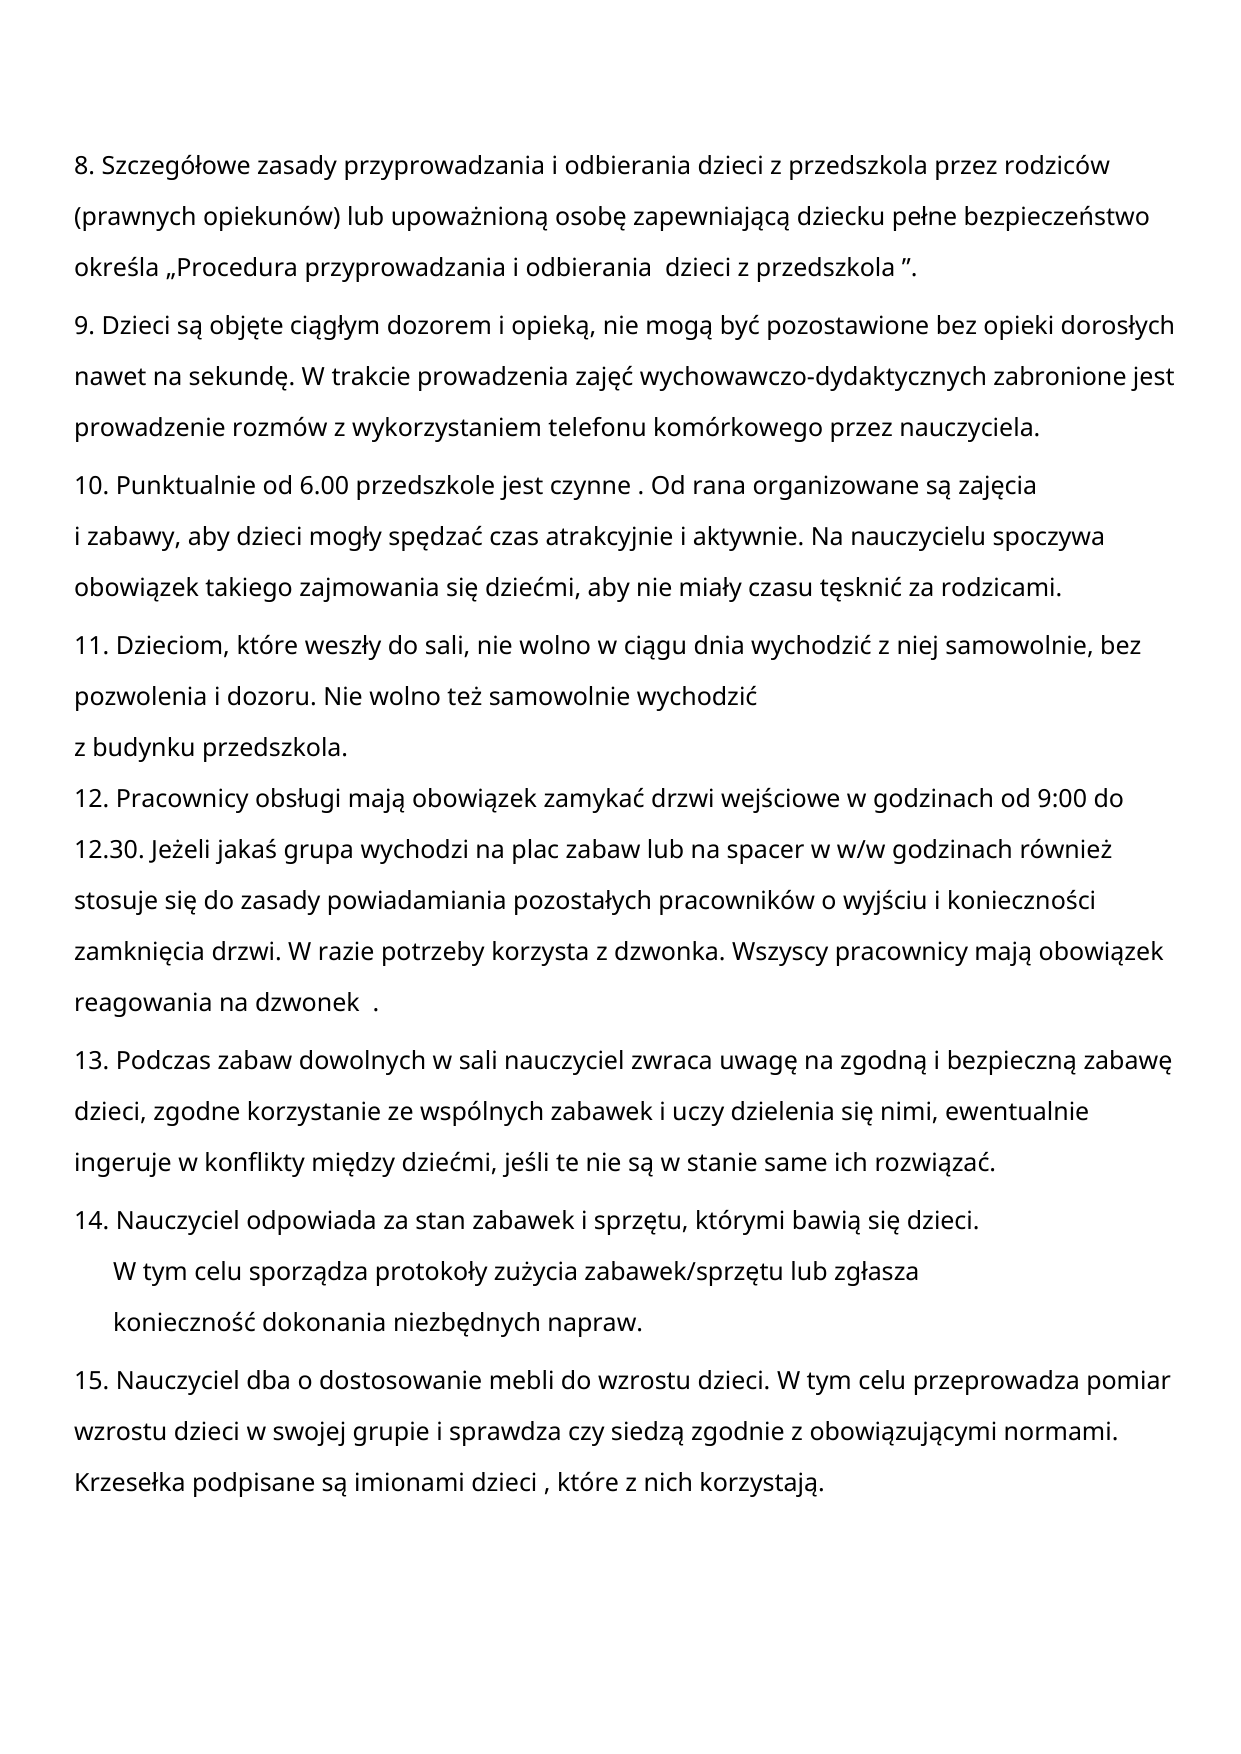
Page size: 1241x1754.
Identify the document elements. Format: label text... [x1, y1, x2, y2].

text 11. Dzieciom, które weszły do sali, nie wolno w ciągu dnia wychodzić z niej samowolnie, bez pozwolenia i dozoru. Nie wolno też samowolnie wychodzić z budynku przedszkola. [74, 627, 1181, 763]
text 15. Nauczyciel dba o dostosowanie mebli do wzrostu dzieci. W tym celu przeprowadza pomiar wzrostu dzieci w swojej grupie i sprawdza czy siedzą zgodnie z obowiązującymi normami. Krzesełka podpisane są imionami dzieci , które z nich korzystają. [74, 1362, 1181, 1499]
text 13. Podczas zabaw dowolnych w sali nauczyciel zwraca uwagę na zgodną i bezpieczną zabawę dzieci, zgodne korzystanie ze wspólnych zabawek i uczy dzielenia się nimi, ewentualnie ingeruje w konflikty między dziećmi, jeśli te nie są w stanie same ich rozwiązać. [74, 1042, 1181, 1179]
text 8. Szczegółowe zasady przyprowadzania i odbierania dzieci z przedszkola przez rodziców (prawnych opiekunów) lub upoważnioną osobę zapewniającą dziecku pełne bezpieczeństwo określa „Procedura przyprowadzania i odbierania dzieci z przedszkola ”. [74, 148, 1181, 284]
text 10. Punktualnie od 6.00 przedszkole jest czynne . Od rana organizowane są zajęcia i zabawy, aby dzieci mogły spędzać czas atrakcyjnie i aktywnie. Na nauczycielu spoczywa obowiązek takiego zajmowania się dziećmi, aby nie miały czasu tęsknić za rodzicami. [74, 467, 1181, 603]
text 9. Dzieci są objęte ciągłym dozorem i opieką, nie mogą być pozostawione bez opieki dorosłych nawet na sekundę. W trakcie prowadzenia zajęć wychowawczo-dydaktycznych zabronione jest prowadzenie rozmów z wykorzystaniem telefonu komórkowego przez nauczyciela. [74, 307, 1181, 444]
text 12. Pracownicy obsługi mają obowiązek zamykać drzwi wejściowe w godzinach od 9:00 do 12.30. Jeżeli jakaś grupa wychodzi na plac zabaw lub na spacer w w/w godzinach również stosuje się do zasady powiadamiania pozostałych pracowników o wyjściu i konieczności zamknięcia drzwi. W razie potrzeby korzysta z dzwonka. Wszyscy pracownicy mają obowiązek reagowania na dzwonek . [74, 780, 1181, 1019]
text 14. Nauczyciel odpowiada za stan zabawek i sprzętu, którymi bawią się dzieci. W tym celu sporządza protokoły zużycia zabawek/sprzętu lub zgłasza konieczność dokonania niezbędnych napraw. [74, 1202, 1181, 1339]
